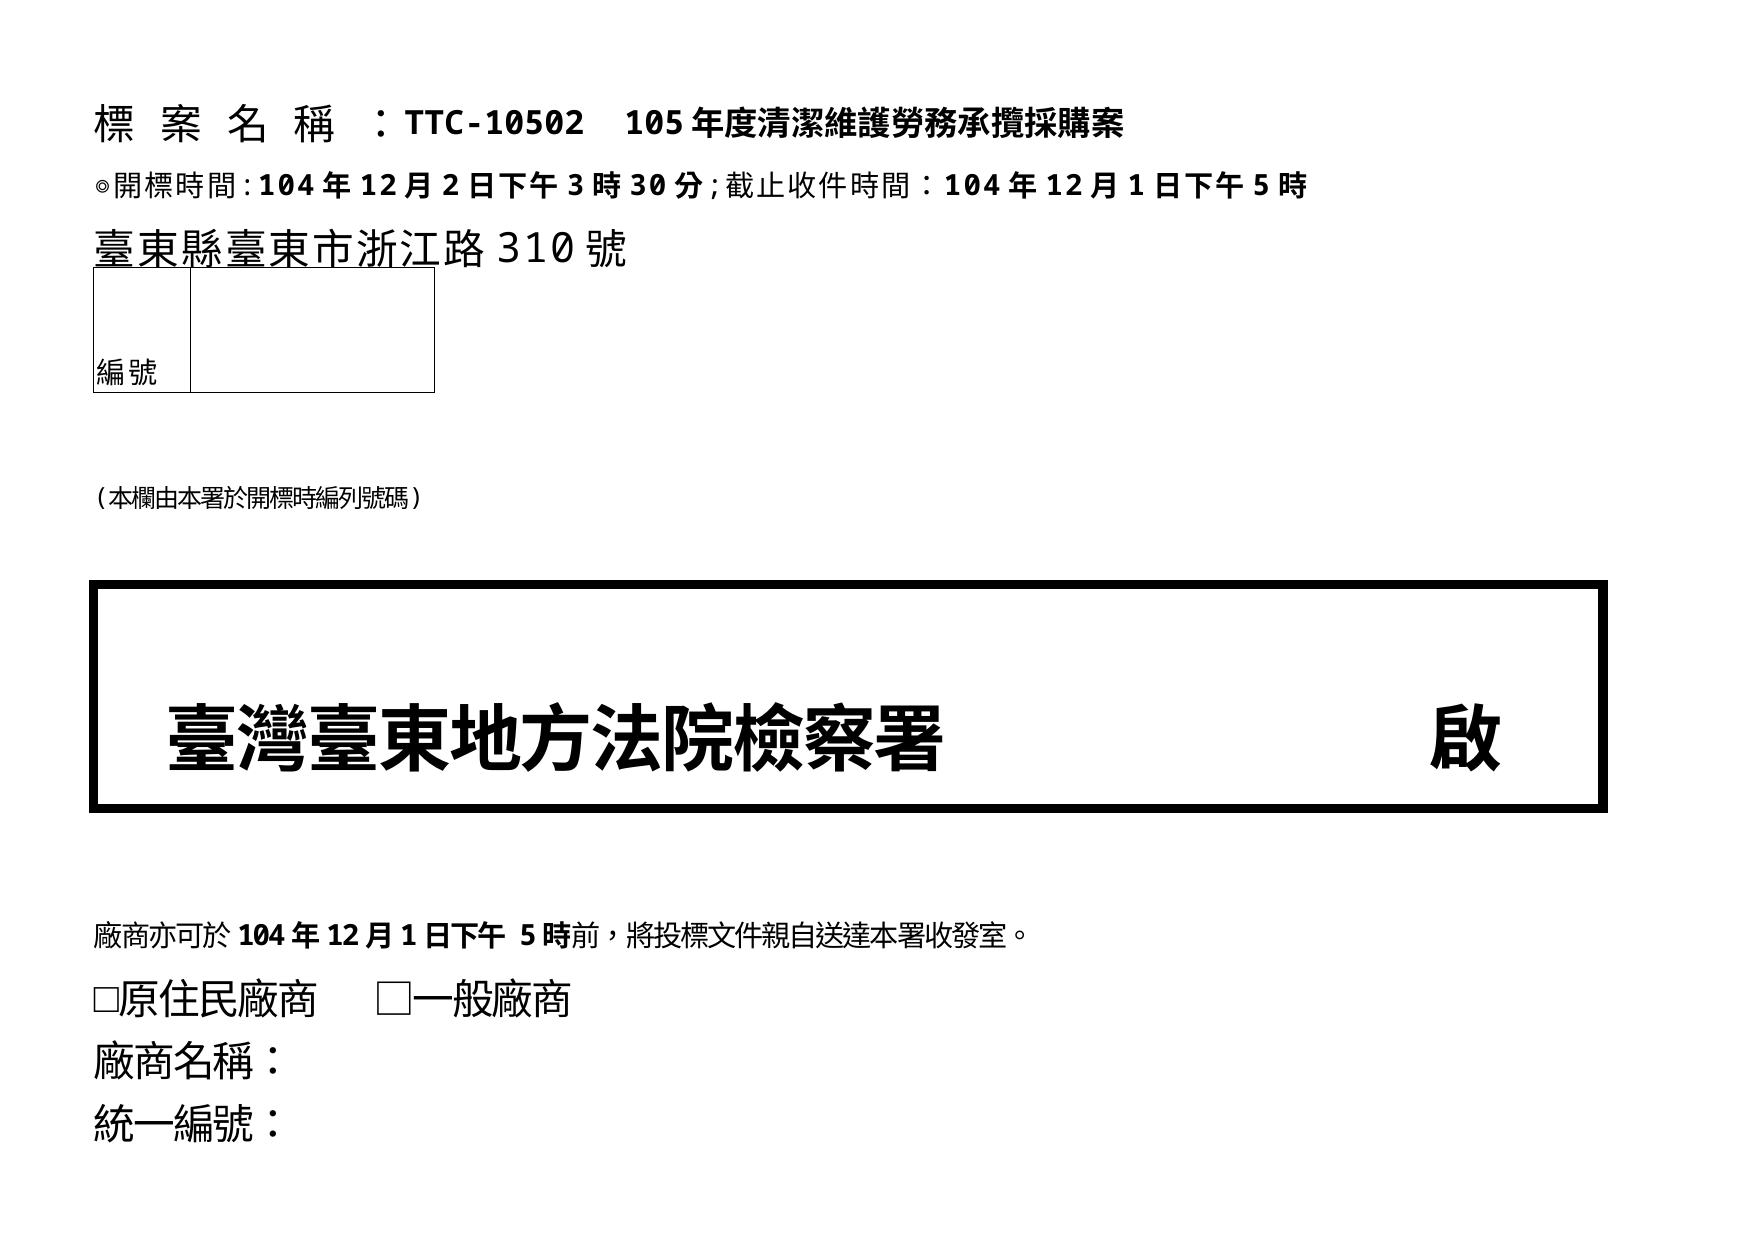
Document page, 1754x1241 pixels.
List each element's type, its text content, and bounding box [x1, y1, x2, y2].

table_header [191, 268, 434, 392]
text 廠商名稱： [94, 1017, 1650, 1079]
table_header 臺灣臺東地方法院檢察署 啟 [98, 589, 1598, 803]
text □原住民廠商 □一般廠商 [94, 954, 1650, 1017]
text 臺東縣臺東市浙江路310號 [94, 204, 1650, 267]
text 廠商亦可於104年12月1日下午 5時前，將投標文件親自送達本署收發室。 [94, 892, 1650, 954]
text ◎開標時間:104年12月2日下午3時30分;截止收件時間：104年12月1日下午5時 [94, 142, 1650, 204]
text 標 案 名 稱 ：TTC-10502 105年度清潔維護勞務承攬採購案 [94, 79, 1650, 142]
text (本欄由本署於開標時編列號碼) [94, 454, 1650, 517]
table_header 編號 [94, 268, 190, 392]
text 統一編號： [94, 1079, 1650, 1142]
